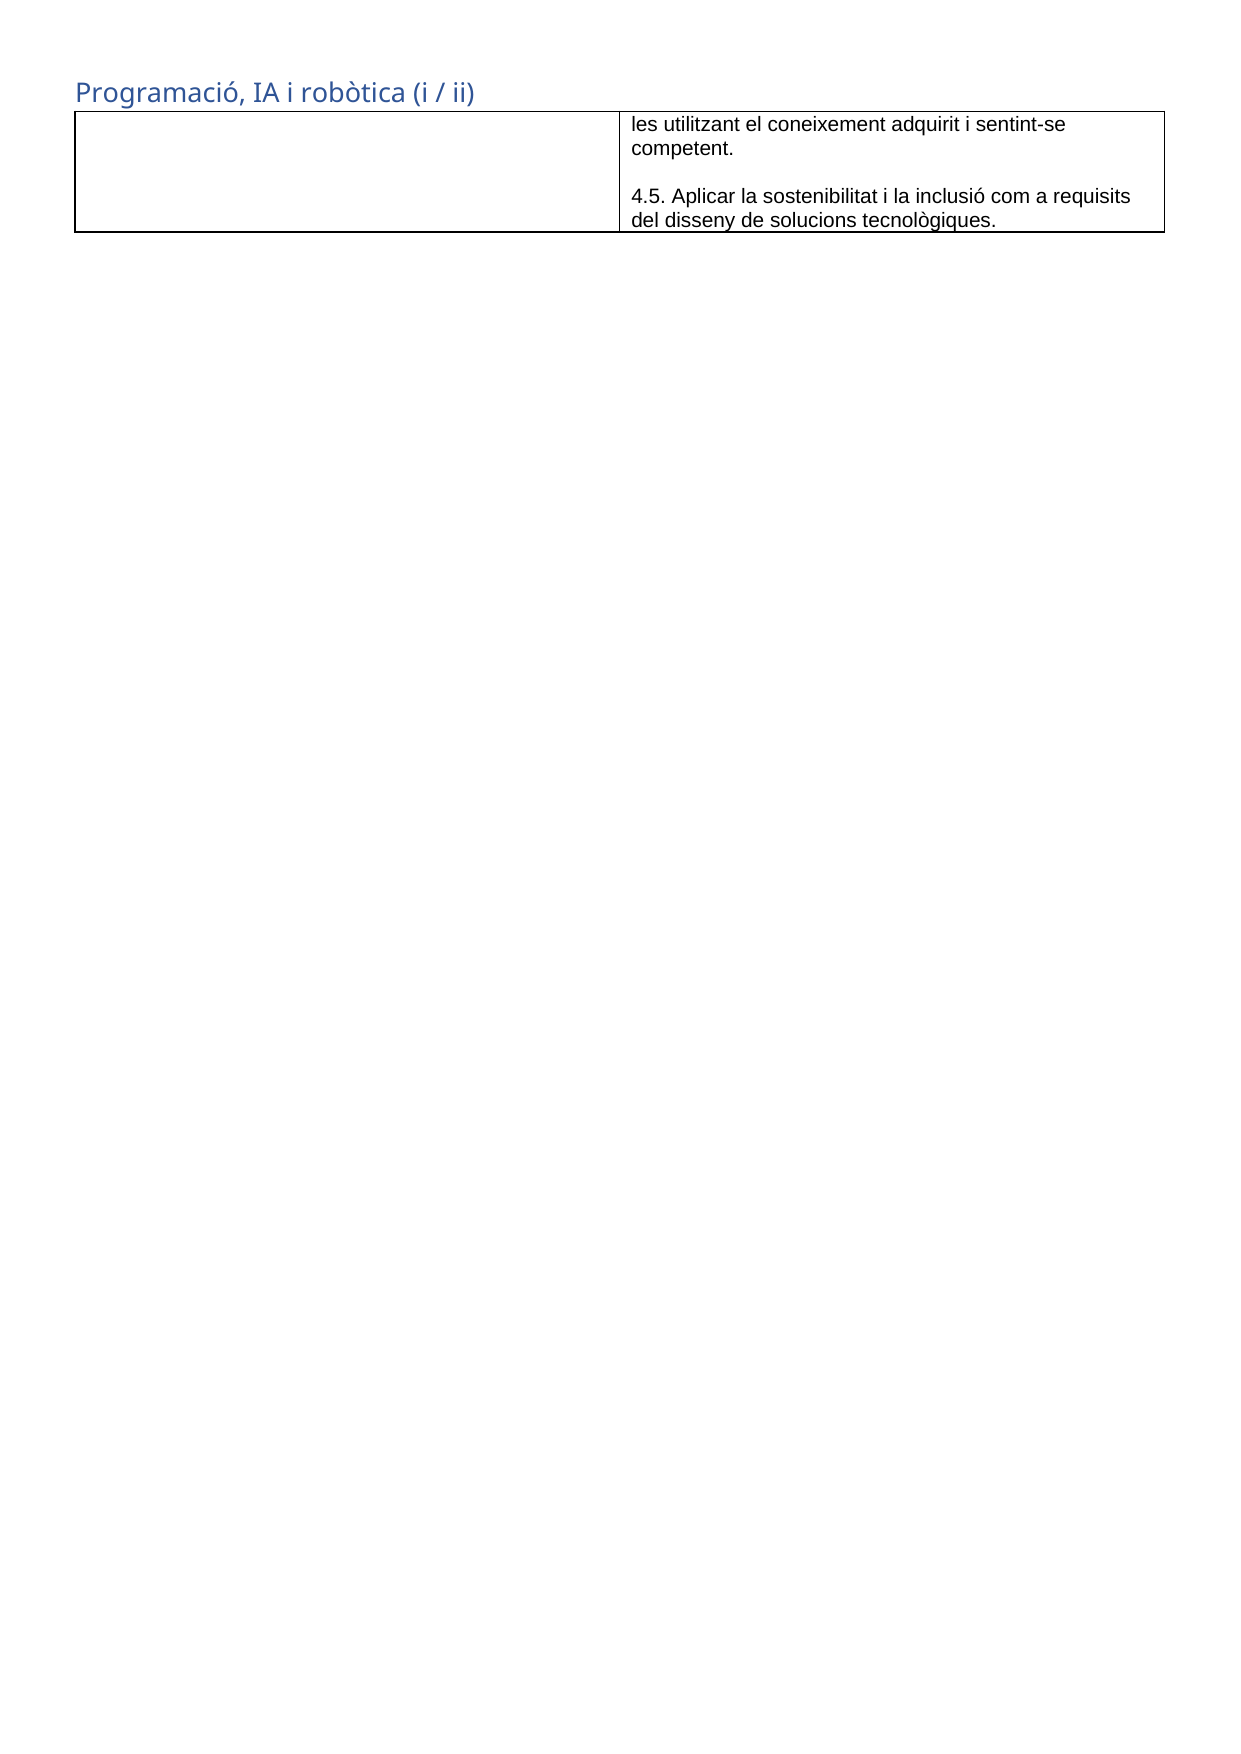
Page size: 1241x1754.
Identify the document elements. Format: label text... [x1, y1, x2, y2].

table_cell [76, 112, 619, 231]
table_cell les utilitzant el coneixement adquirit i sentint-se competent. 4.5. Aplicar la sostenibilitat i la inclusió com a requisits del disseny de solucions tecnològiques. [620, 112, 1164, 231]
